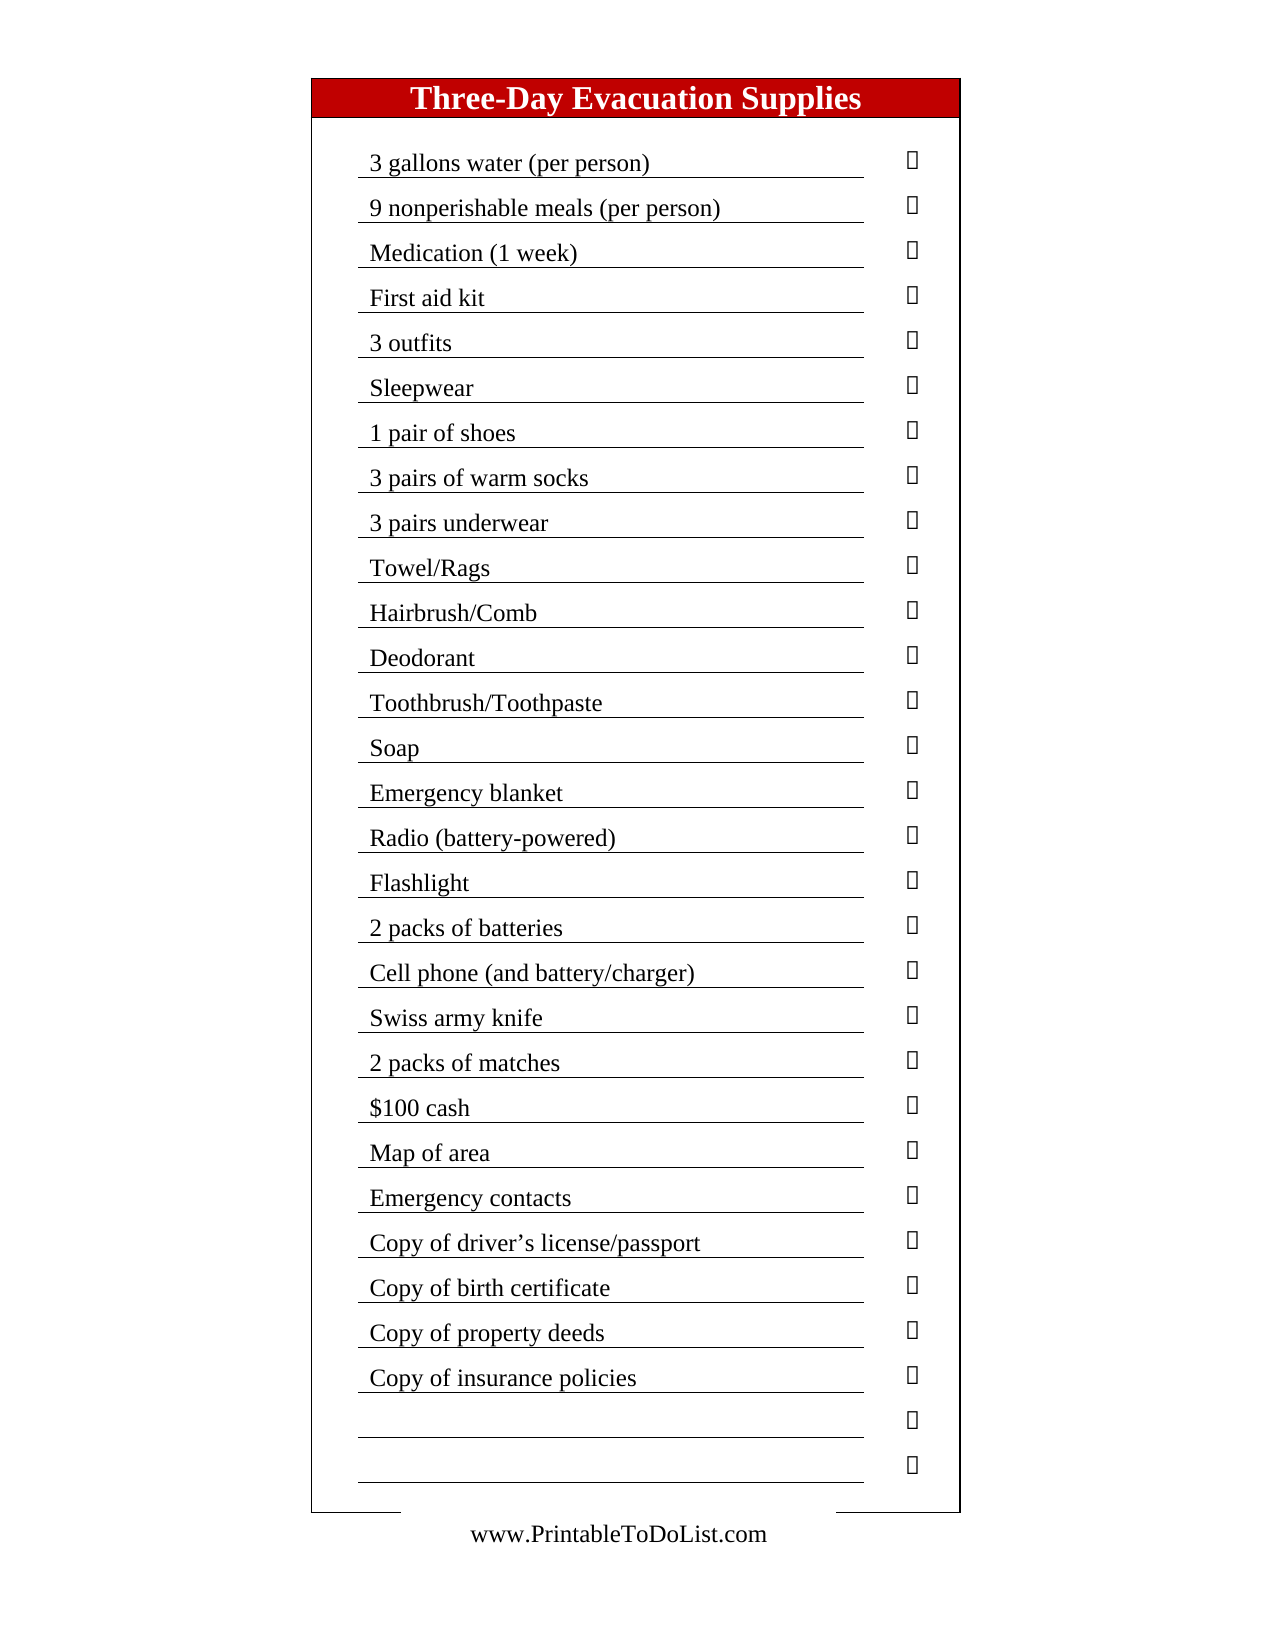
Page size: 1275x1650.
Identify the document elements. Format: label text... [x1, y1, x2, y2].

table_cell  [864, 1392, 959, 1437]
table_cell Cell phone (and battery/charger) [358, 943, 864, 987]
table_cell  [864, 492, 959, 537]
table_cell  [864, 537, 959, 582]
table_cell [312, 492, 358, 537]
table_cell [312, 897, 358, 942]
table_cell Toothbrush/Toothpaste [358, 673, 864, 717]
table_cell [312, 627, 358, 672]
table_cell Emergency contacts [358, 1168, 864, 1212]
table_cell [312, 1392, 358, 1437]
table_cell  [864, 672, 959, 717]
table_cell [312, 357, 358, 402]
table_cell Radio (battery-powered) [358, 808, 864, 852]
table_cell  [864, 1212, 959, 1257]
table_cell [312, 402, 358, 447]
table_cell  [864, 1302, 959, 1347]
table_cell Medication (1 week) [358, 223, 864, 267]
table_cell  [864, 627, 959, 672]
table_cell [358, 1393, 864, 1437]
table_cell Towel/Rags [358, 538, 864, 582]
table_cell [312, 1122, 358, 1167]
table_cell  [864, 1347, 959, 1392]
table_cell Hairbrush/Comb [358, 583, 864, 627]
table_cell  [864, 1122, 959, 1167]
table_cell [312, 222, 358, 267]
table_cell [312, 1212, 358, 1257]
table_cell [312, 762, 358, 807]
table_cell  [864, 177, 959, 222]
table_cell Copy of birth certificate [358, 1258, 864, 1302]
table_cell  [864, 807, 959, 852]
table_cell [312, 807, 358, 852]
table_cell  [864, 942, 959, 987]
table_cell [312, 1032, 358, 1077]
table_cell Copy of property deeds [358, 1303, 864, 1347]
table_cell [312, 267, 358, 312]
table_cell Sleepwear [358, 358, 864, 402]
table_cell  [864, 582, 959, 627]
table_cell [358, 1438, 864, 1482]
table_cell [312, 852, 358, 897]
table_cell  [864, 1437, 959, 1482]
table_cell [312, 177, 358, 222]
table_cell  [864, 1257, 959, 1302]
table_cell  [864, 267, 959, 312]
table_cell 3 pairs of warm socks [358, 448, 864, 492]
table_cell  [864, 1032, 959, 1077]
table_cell 9 nonperishable meals (per person) [358, 178, 864, 222]
table_cell [312, 672, 358, 717]
table_cell  [864, 1167, 959, 1212]
table_cell [312, 1077, 358, 1122]
table_cell  [864, 987, 959, 1032]
table_cell Copy of driver’s license/passport [358, 1213, 864, 1257]
table_cell Emergency blanket [358, 763, 864, 807]
table_header Three-Day Evacuation Supplies [312, 79, 959, 117]
table_cell [312, 312, 358, 357]
table_cell [312, 1437, 358, 1482]
text www.PrintableToDoList.com [416, 1519, 821, 1548]
table_cell  [864, 312, 959, 357]
table_cell [312, 1167, 358, 1212]
table_cell First aid kit [358, 268, 864, 312]
table_cell [312, 987, 358, 1032]
table_cell 1 pair of shoes [358, 403, 864, 447]
table_cell Swiss army knife [358, 988, 864, 1032]
table_cell  [864, 762, 959, 807]
table_cell  [864, 1077, 959, 1122]
table_cell [312, 447, 358, 492]
table_cell  [864, 852, 959, 897]
table_cell Map of area [358, 1123, 864, 1167]
table_cell [312, 118, 358, 177]
table_cell 3 pairs underwear [358, 493, 864, 537]
table_cell [312, 1302, 358, 1347]
table_cell [312, 582, 358, 627]
table_cell 2 packs of batteries [358, 898, 864, 942]
table_cell  [864, 447, 959, 492]
table_cell [312, 717, 358, 762]
table_cell Deodorant [358, 628, 864, 672]
table_cell Soap [358, 718, 864, 762]
table_cell  [864, 222, 959, 267]
table_cell 2 packs of matches [358, 1033, 864, 1077]
table_cell $100 cash [358, 1078, 864, 1122]
table_cell  [864, 357, 959, 402]
table_cell [864, 1482, 959, 1512]
table_cell [312, 1257, 358, 1302]
table_cell [312, 942, 358, 987]
table_cell 3 outfits [358, 313, 864, 357]
table_cell  [864, 118, 959, 177]
table_cell  [864, 717, 959, 762]
table_cell 3 gallons water (per person) [358, 118, 864, 177]
table_cell Flashlight [358, 853, 864, 897]
table_cell [312, 537, 358, 582]
table_cell [312, 1347, 358, 1392]
table_cell [312, 1482, 864, 1512]
table_cell  [864, 897, 959, 942]
table_cell  [864, 402, 959, 447]
table_cell Copy of insurance policies [358, 1348, 864, 1392]
